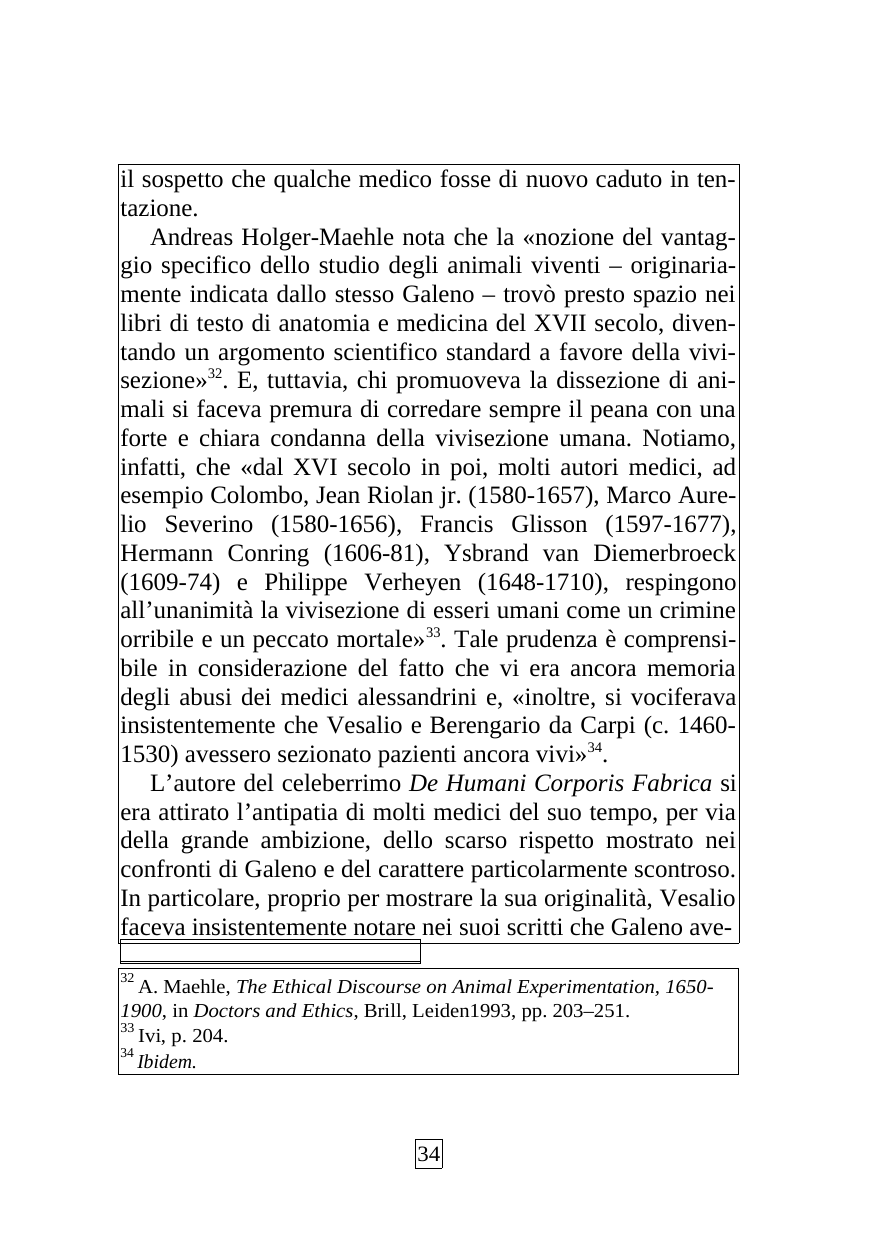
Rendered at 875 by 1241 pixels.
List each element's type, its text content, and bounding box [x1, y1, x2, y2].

text 34 Ibidem. [120, 1048, 738, 1074]
text Andreas Holger-Maehle nota che la «nozione del vantag- gio specifico dello studio degli animali viventi – originaria- mente indicata dallo stesso Galeno – trovò presto spazio nei libri di testo di anatomia e medicina del XVII secolo, diven- tando un argomento scientifico standard a favore della vivi- sezione»32. E, tuttavia, chi promuoveva la dissezione di ani- mali si faceva premura di corredare sempre il peana con una forte e chiara condanna della vivisezione umana. Notiamo, infatti, che «dal XVI secolo in poi, molti autori medici, ad esempio Colombo, Jean Riolan jr. (1580-1657), Marco Aure- lio Severino (1580-1656), Francis Glisson (1597-1677), Hermann Conring (1606-81), Ysbrand van Diemerbroeck (1609-74) e Philippe Verheyen (1648-1710), respingono all’unanimità la vivisezione di esseri umani come un crimine orribile e un peccato mortale»33. Tale prudenza è comprensi- bile in considerazione del fatto che vi era ancora memoria degli abusi dei medici alessandrini e, «inoltre, si vociferava insistentemente che Vesalio e Berengario da Carpi (c. 1460- 1530) avessero sezionato pazienti ancora vivi»34. [120, 222, 737, 768]
text L’autore del celeberrimo De Humani Corporis Fabrica si era attirato l’antipatia di molti medici del suo tempo, per via della grande ambizione, dello scarso rispetto mostrato nei confronti di Galeno e del carattere particolarmente scontroso. In particolare, proprio per mostrare la sua originalità, Vesalio faceva insistentemente notare nei suoi scritti che Galeno ave- [120, 768, 737, 940]
text 32 A. Maehle, The Ethical Discourse on Animal Experimentation, 1650- 1900, in Doctors and Ethics, Brill, Leiden1993, pp. 203–251. [120, 969, 738, 1022]
text 33 Ivi, p. 204. [120, 1024, 738, 1048]
text 34 [417, 1141, 442, 1166]
text il sospetto che qualche medico fosse di nuovo caduto in ten- tazione. [120, 165, 737, 221]
